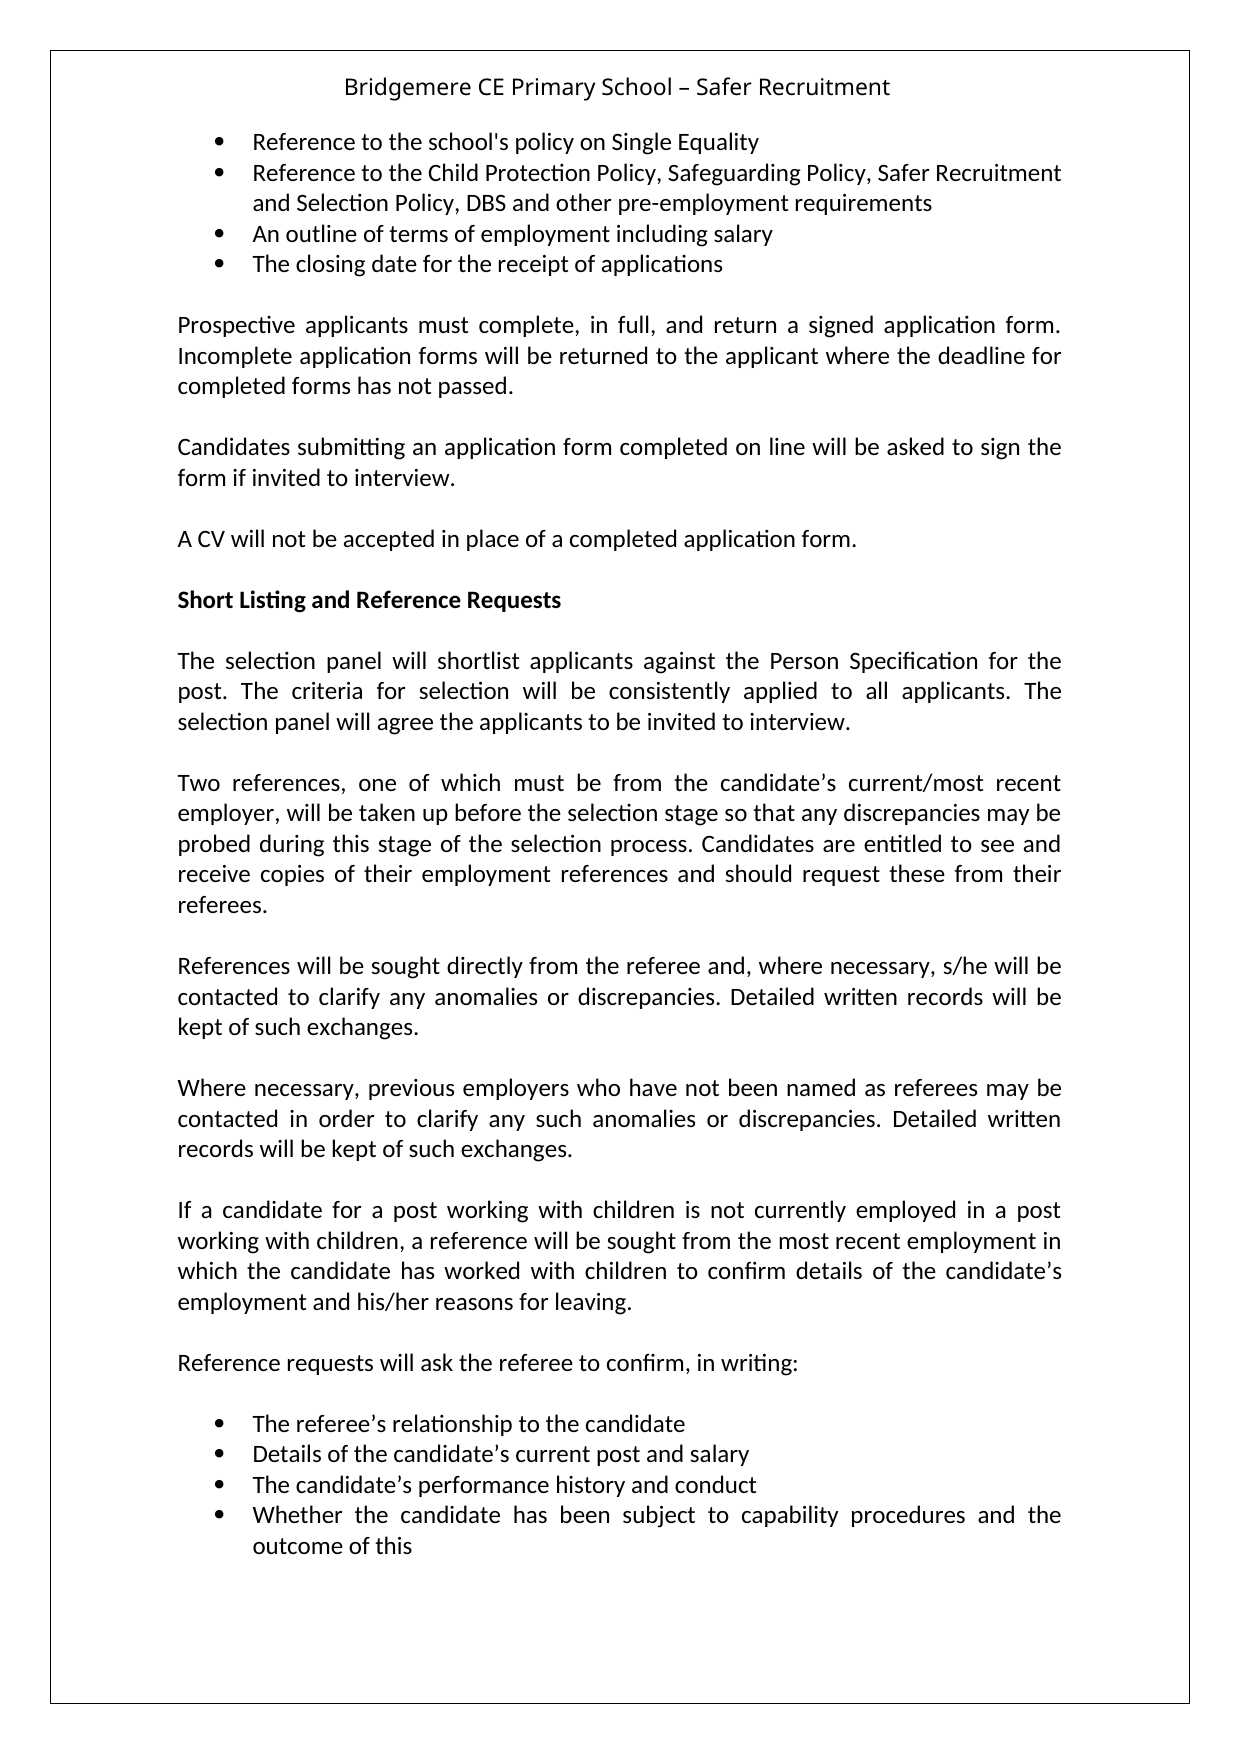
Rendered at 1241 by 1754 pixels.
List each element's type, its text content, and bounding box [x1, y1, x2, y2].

text Two references, one of which must be from the candidate’s current/most recent employer, will be taken up before the selection stage so that any discrepancies may be probed during this stage of the selection process. Candidates are entitled to see and receive copies of their employment references and should request these from their referees. [177, 767, 1063, 920]
list Reference to the Child Protection Policy, Safeguarding Policy, Safer Recruitment and Selection Policy, DBS and other pre-employment requirements [215, 157, 1063, 218]
list An outline of terms of employment including salary [215, 218, 1063, 248]
text References will be sought directly from the referee and, where necessary, s/he will be contacted to clarify any anomalies or discrepancies. Detailed written records will be kept of such exchanges. [177, 950, 1063, 1042]
list Reference to the school's policy on Single Equality [215, 126, 1063, 157]
text If a candidate for a post working with children is not currently employed in a post working with children, a reference will be sought from the most recent employment in which the candidate has worked with children to confirm details of the candidate’s employment and his/her reasons for leaving. [177, 1194, 1063, 1316]
text Reference requests will ask the referee to confirm, in writing: [177, 1347, 1063, 1377]
text Prospective applicants must complete, in full, and return a signed application form. Incomplete application forms will be returned to the applicant where the deadline for completed forms has not passed. [177, 309, 1063, 401]
list The candidate’s performance history and conduct [215, 1469, 1063, 1499]
list Whether the candidate has been subject to capability procedures and the outcome of this [215, 1499, 1063, 1561]
list Details of the candidate’s current post and salary [215, 1438, 1063, 1469]
list The referee’s relationship to the candidate [215, 1408, 1063, 1438]
list The closing date for the receipt of applications [215, 248, 1063, 279]
text The selection panel will shortlist applicants against the Person Specification for the post. The criteria for selection will be consistently applied to all applicants. The selection panel will agree the applicants to be invited to interview. [177, 645, 1063, 737]
text A CV will not be accepted in place of a completed application form. [177, 523, 1063, 553]
text Where necessary, previous employers who have not been named as referees may be contacted in order to clarify any such anomalies or discrepancies. Detailed written records will be kept of such exchanges. [177, 1072, 1063, 1164]
text Short Listing and Reference Requests [177, 584, 1063, 614]
text Candidates submitting an application form completed on line will be asked to sign the form if invited to interview. [177, 431, 1063, 492]
